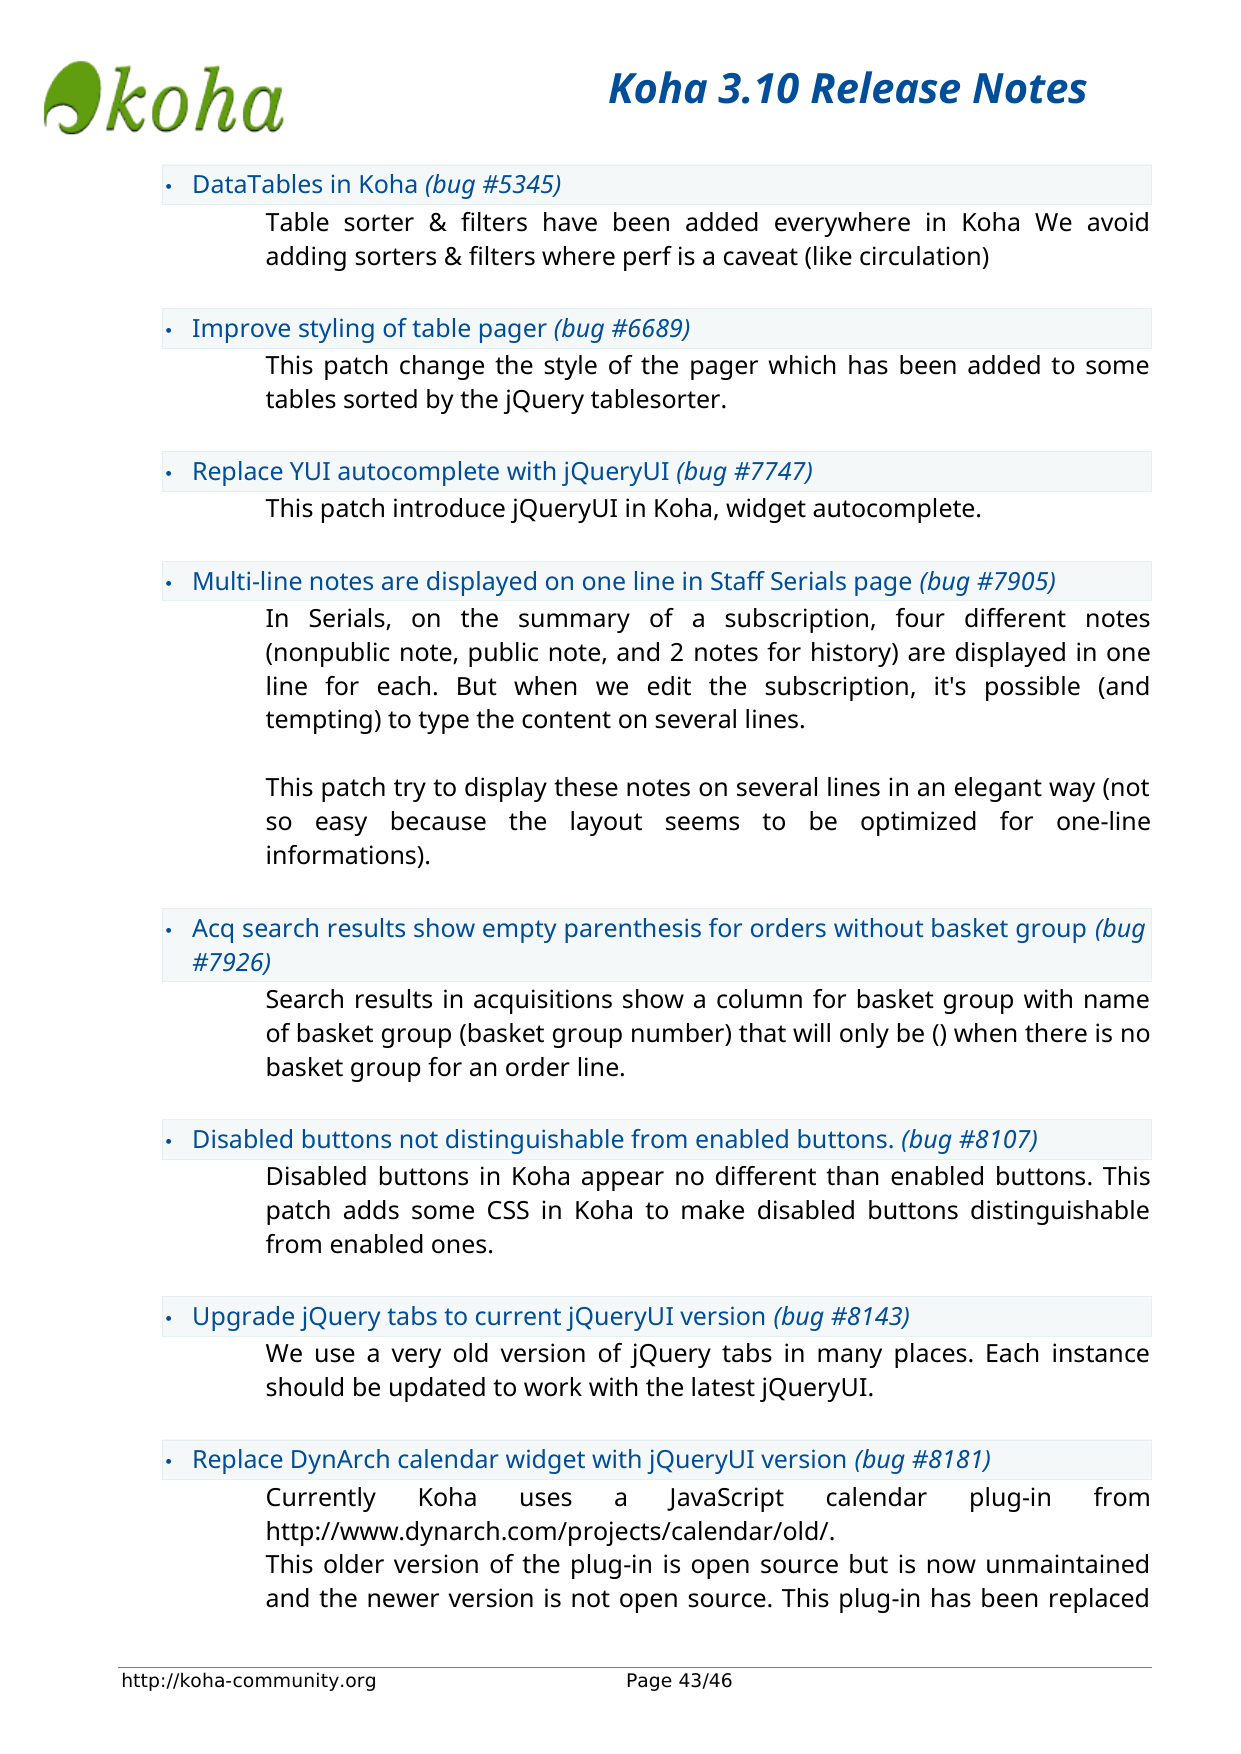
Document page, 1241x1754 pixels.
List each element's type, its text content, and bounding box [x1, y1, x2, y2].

list This patch change the style of the pager which has been added to some tables sorted by the jQuery tablesorter. [236, 349, 1152, 416]
list Multi-line notes are displayed on one line in Staff Serials page (bug #7905) [163, 562, 1151, 600]
list Disabled buttons not distinguishable from enabled buttons. (bug #8107) [163, 1120, 1151, 1159]
list Improve styling of table pager (bug #6689) [163, 309, 1151, 348]
list Replace DynArch calendar widget with jQueryUI version (bug #8181) [163, 1441, 1151, 1479]
list We use a very old version of jQuery tabs in many places. Each instance should be updated to work with the latest jQueryUI. [236, 1337, 1152, 1404]
list Currently Koha uses a JavaScript calendar plug-in from http://www.dynarch.com/projects/calendar/old/. This older version of the plug-in is open source but is now unmaintained and the newer version is not open source. This plug-in has been replaced [236, 1480, 1152, 1615]
picture [41, 59, 287, 138]
list In Serials, on the summary of a subscription, four different notes (nonpublic note, public note, and 2 notes for history) are displayed in one line for each. But when we edit the subscription, it's possible (and tempting) to type the content on several lines. This patch try to display these notes on several lines in an elegant way (not so easy because the layout seems to be optimized for one-line informations). [236, 601, 1152, 872]
list Replace YUI autocomplete with jQueryUI (bug #7747) [163, 452, 1151, 491]
list Table sorter & filters have been added everywhere in Koha We avoid adding sorters & filters where perf is a caveat (like circulation) [236, 205, 1152, 272]
list Upgrade jQuery tabs to current jQueryUI version (bug #8143) [163, 1297, 1151, 1336]
list Disabled buttons in Koha appear no different than enabled buttons. This patch adds some CSS in Koha to make disabled buttons distinguishable from enabled ones. [236, 1160, 1152, 1261]
list Search results in acquisitions show a column for basket group with name of basket group (basket group number) that will only be () when there is no basket group for an order line. [236, 982, 1152, 1083]
list Acq search results show empty parenthesis for orders without basket group (bug #7926) [163, 909, 1151, 981]
list DataTables in Koha (bug #5345) [163, 166, 1151, 204]
list This patch introduce jQueryUI in Koha, widget autocomplete. [236, 492, 1152, 525]
